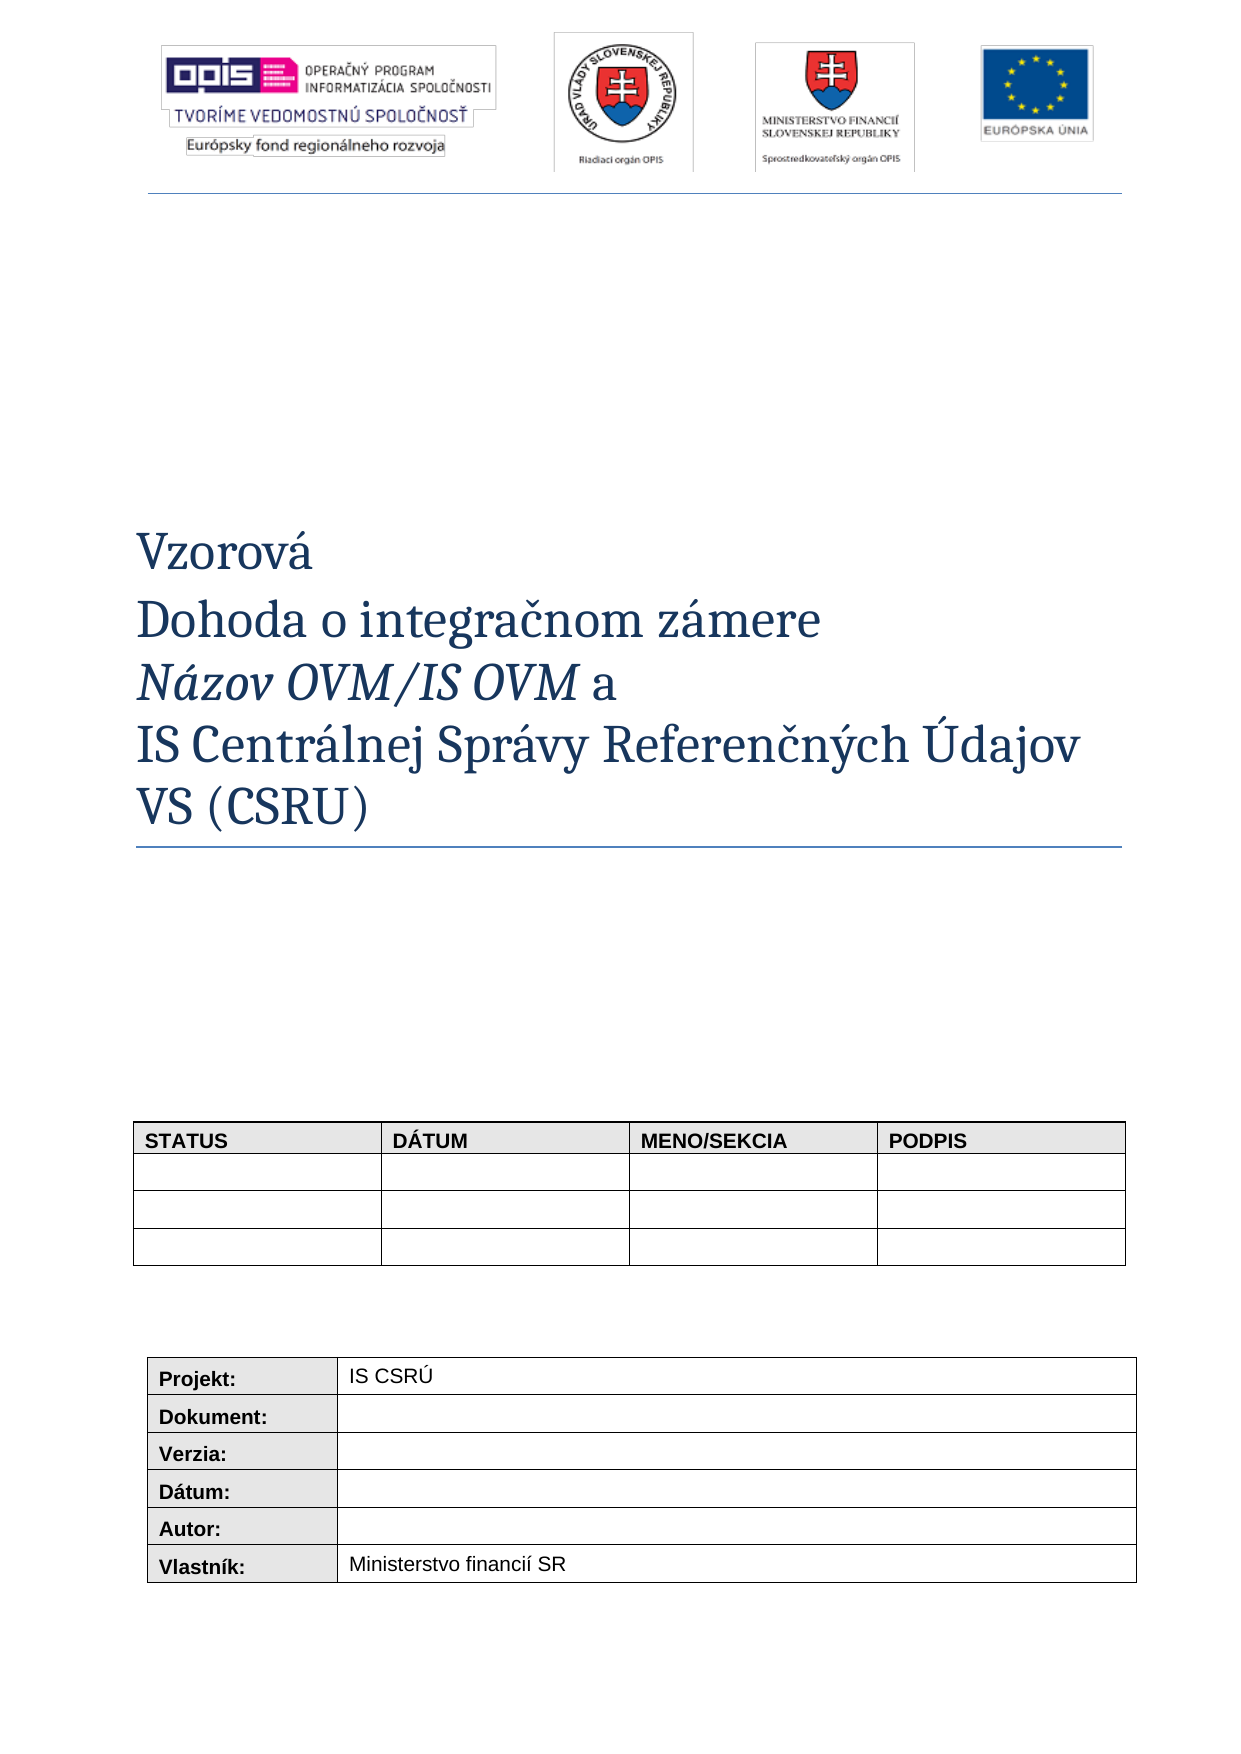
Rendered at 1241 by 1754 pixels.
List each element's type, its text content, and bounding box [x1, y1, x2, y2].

table_cell Verzia: [148, 1433, 337, 1469]
table_cell [382, 1191, 629, 1228]
table_cell [134, 1229, 381, 1265]
table_cell [338, 1508, 1136, 1544]
table_cell Dokument: [148, 1395, 337, 1432]
table_header PODPIS [878, 1123, 1125, 1153]
table_header IS CSRÚ [338, 1358, 1136, 1394]
table_cell Autor: [148, 1508, 337, 1544]
table_header Projekt: [148, 1358, 337, 1394]
table_cell [338, 1433, 1136, 1469]
text Všeobecné informácie [136, 1333, 1122, 1357]
table_header MENO/SEKCIA [630, 1123, 877, 1153]
table_cell [134, 1154, 381, 1190]
table_cell [630, 1229, 877, 1265]
table_cell [878, 1191, 1125, 1228]
text Dohoda o integračnom zámere Názov OVM/IS OVM a IS Centrálnej Správy Referenčných Údajov VS (CSRU) [136, 589, 1122, 846]
table_cell [382, 1229, 629, 1265]
table_cell Vlastník: [148, 1545, 337, 1582]
text Vzorová [136, 520, 1122, 583]
table_header DÁTUM [382, 1123, 629, 1153]
table_cell [878, 1229, 1125, 1265]
table_cell [382, 1154, 629, 1190]
table_cell [338, 1395, 1136, 1432]
table_cell Dátum: [148, 1470, 337, 1507]
table_cell [878, 1154, 1125, 1190]
table_cell Ministerstvo financií SR [338, 1545, 1136, 1582]
table_cell [630, 1154, 877, 1190]
table_header STATUS [134, 1123, 381, 1153]
table_cell [338, 1470, 1136, 1507]
table_cell [134, 1191, 381, 1228]
table_cell [630, 1191, 877, 1228]
